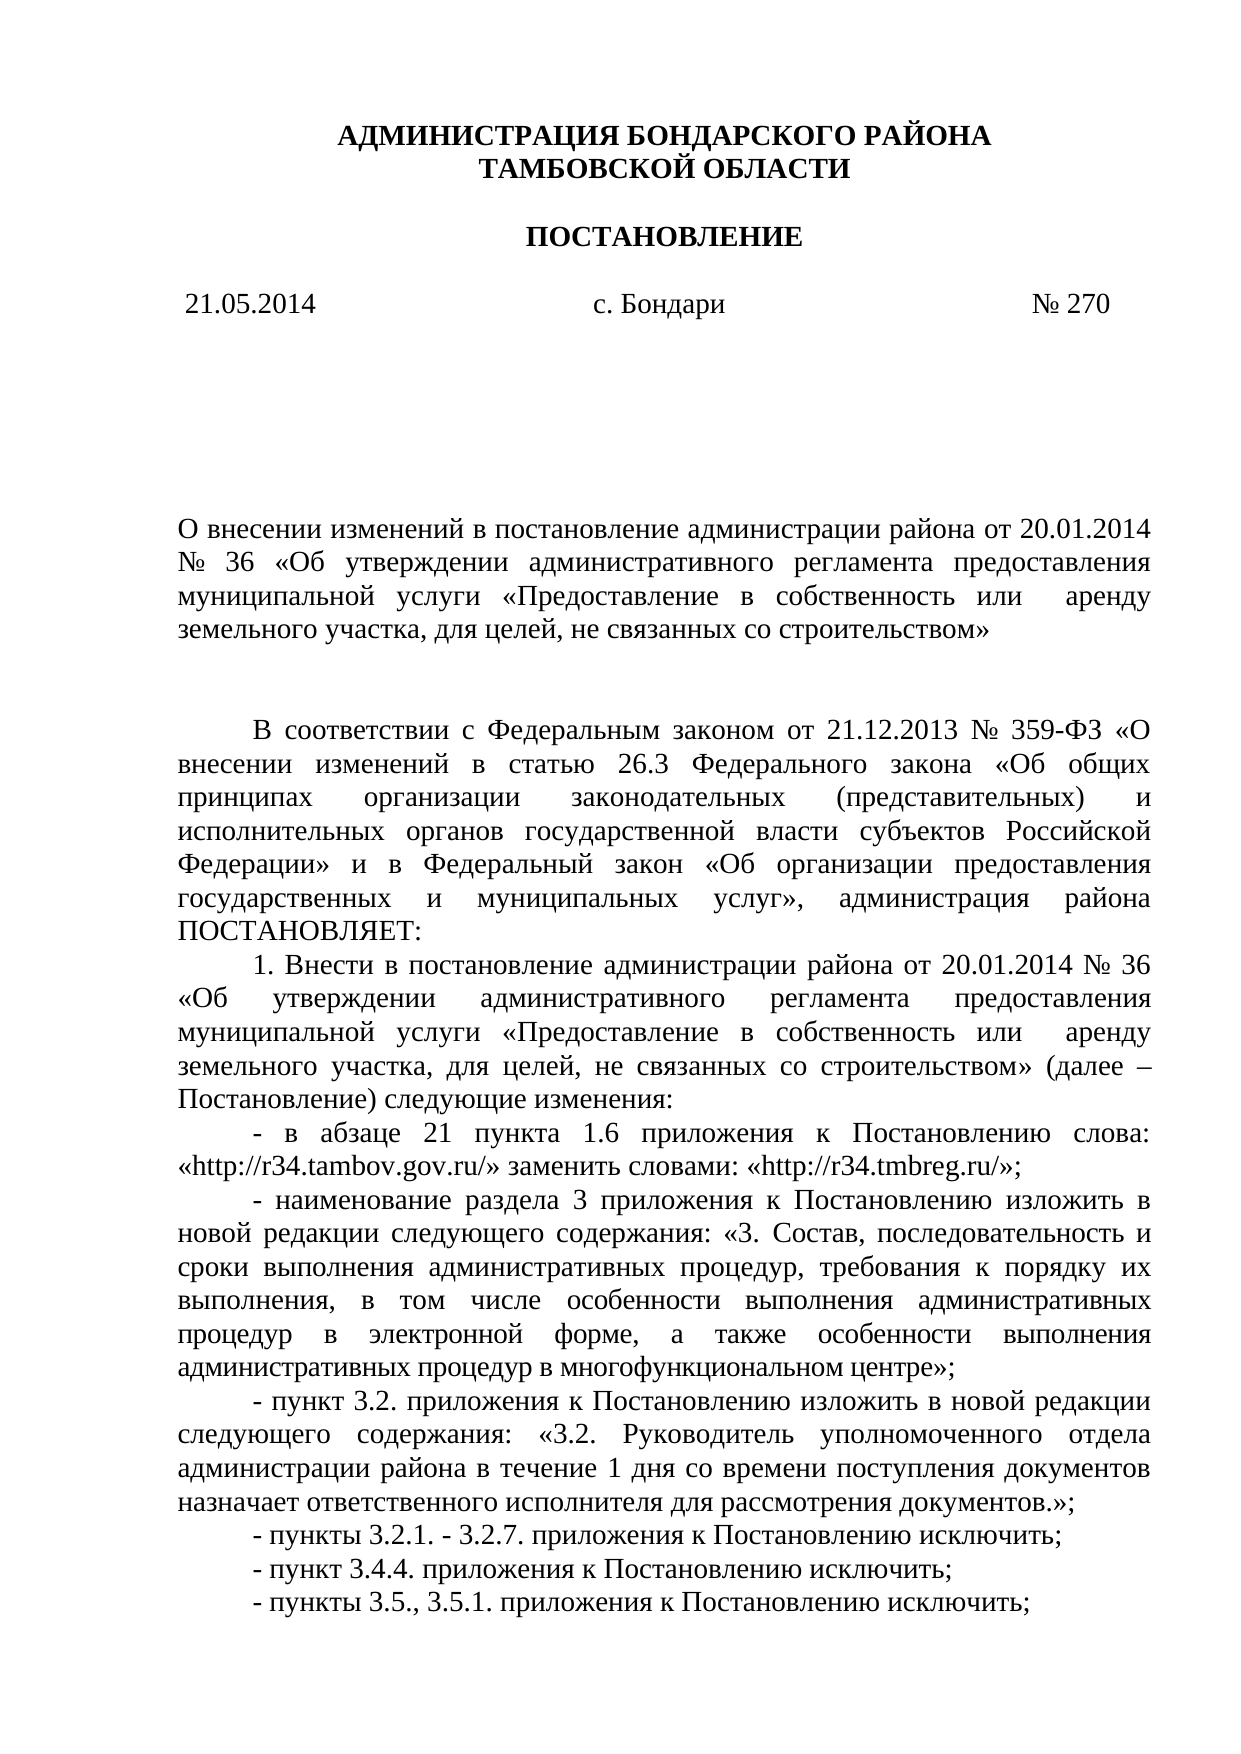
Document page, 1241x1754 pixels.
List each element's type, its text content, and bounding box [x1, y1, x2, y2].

text ТАМБОВСКОЙ ОБЛАСТИ [177, 152, 1152, 185]
text - наименование раздела 3 приложения к Постановлению изложить в новой редакции следующего содержания: «3. Состав, последовательность и сроки выполнения административных процедур, требования к порядку их выполнения, в том числе особенности выполнения административных процедур в электронной форме, а также особенности выполнения административных процедур в многофункциональном центре»; [177, 1182, 1152, 1383]
text - пункт 3.4.4. приложения к Постановлению исключить; [177, 1551, 1152, 1584]
text - пункт 3.2. приложения к Постановлению изложить в новой редакции следующего содержания: «3.2. Руководитель уполномоченного отдела администрации района в течение 1 дня со времени поступления документов назначает ответственного исполнителя для рассмотрения документов.»; [177, 1383, 1152, 1517]
text 1. Внести в постановление администрации района от 20.01.2014 № 36 «Об утверждении административного регламента предоставления муниципальной услуги «Предоставление в собственность или аренду земельного участка, для целей, не связанных со строительством» (далее – Постановление) следующие изменения: [177, 947, 1152, 1115]
text АДМИНИСТРАЦИЯ БОНДАРСКОГО РАЙОНА [177, 118, 1152, 152]
text 21.05.2014 с. Бондари № 270 [177, 286, 1152, 319]
text - пункты 3.5., 3.5.1. приложения к Постановлению исключить; [177, 1584, 1152, 1618]
text - пункты 3.2.1. - 3.2.7. приложения к Постановлению исключить; [177, 1517, 1152, 1551]
text - в абзаце 21 пункта 1.6 приложения к Постановлению слова: «http://r34.tambov.gov.ru/» заменить словами: «http://r34.tmbreg.ru/»; [177, 1115, 1152, 1182]
text ПОСТАНОВЛЕНИЕ [177, 219, 1152, 252]
text В соответствии с Федеральным законом от 21.12.2013 № 359-ФЗ «О внесении изменений в статью 26.3 Федерального закона «Об общих принципах организации законодательных (представительных) и исполнительных органов государственной власти субъектов Российской Федерации» и в Федеральный закон «Об организации предоставления государственных и муниципальных услуг», администрация района ПОСТАНОВЛЯЕТ: [177, 712, 1152, 947]
text О внесении изменений в постановление администрации района от 20.01.2014 № 36 «Об утверждении административного регламента предоставления муниципальной услуги «Предоставление в собственность или аренду земельного участка, для целей, не связанных со строительством» [177, 511, 1152, 645]
